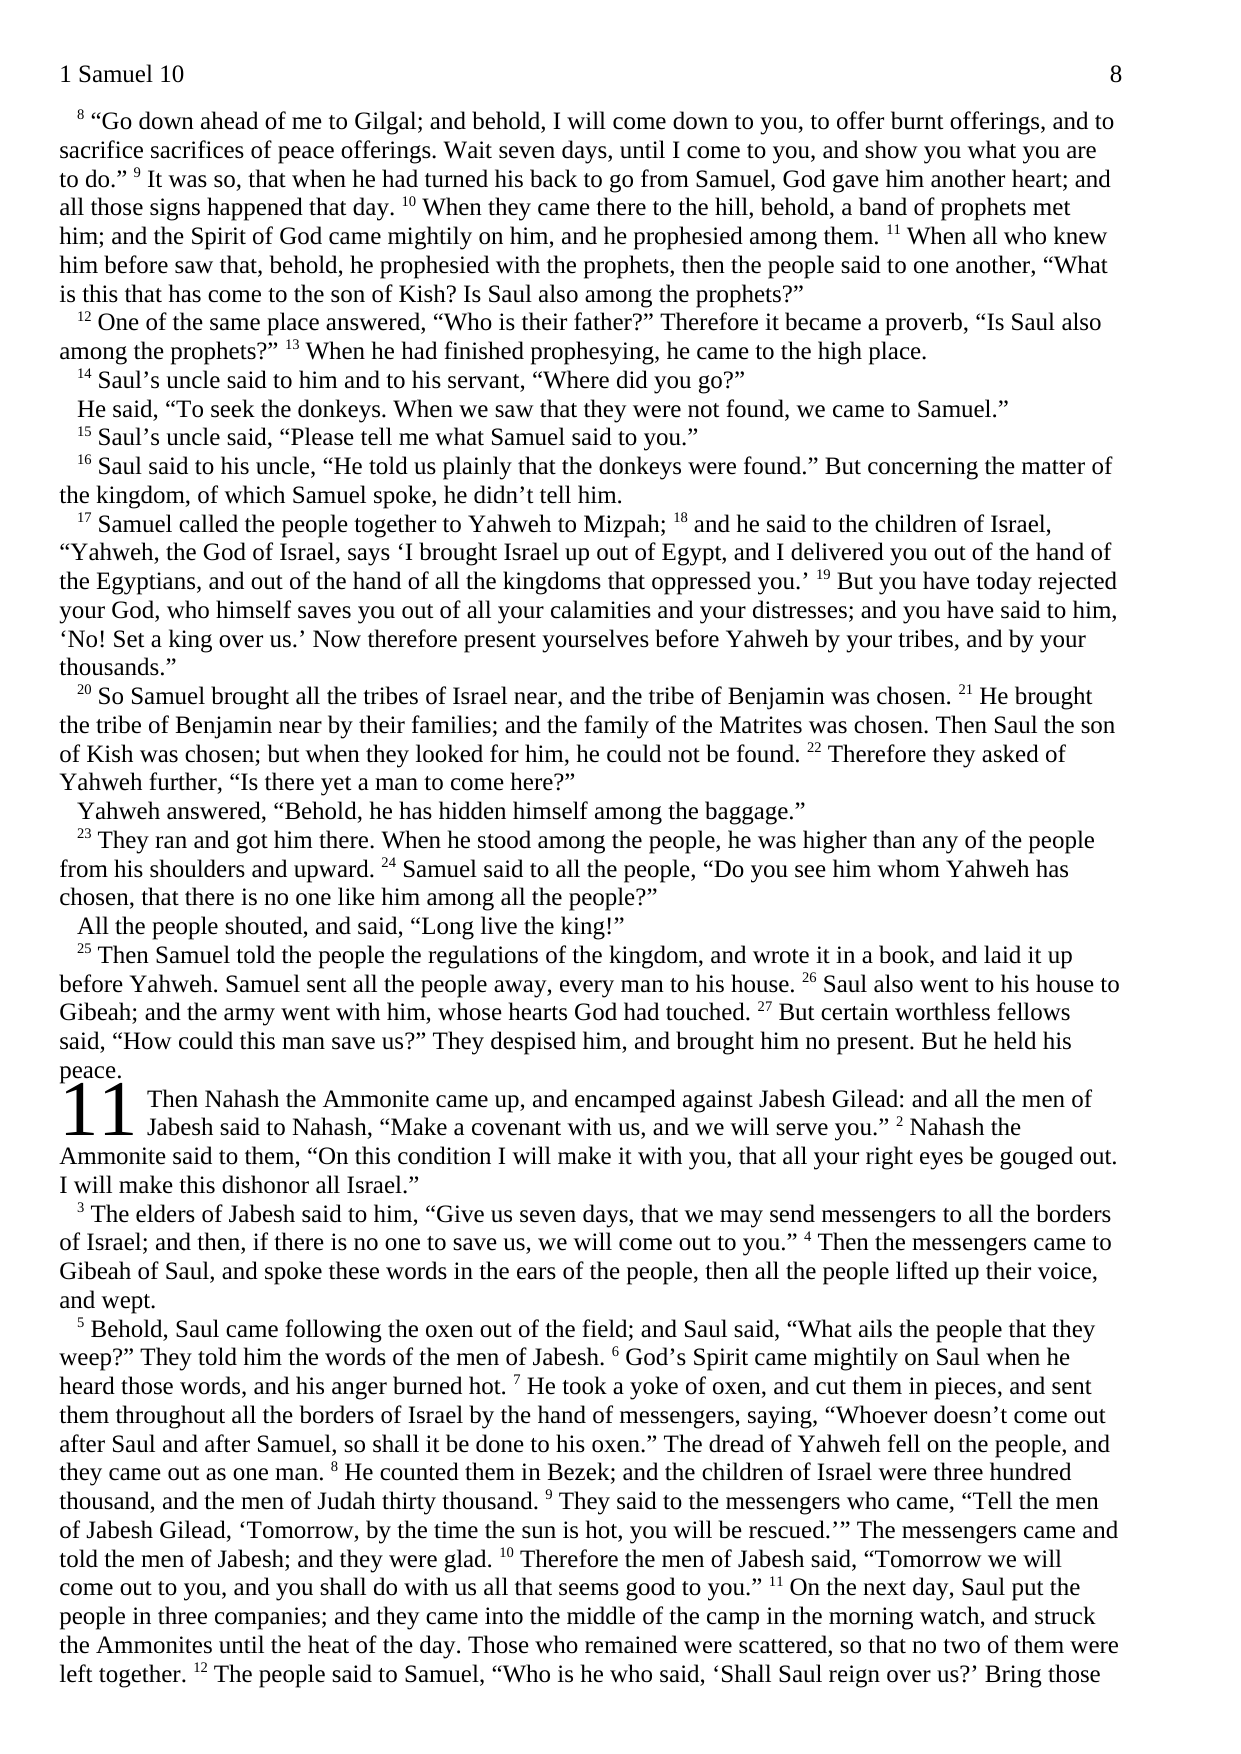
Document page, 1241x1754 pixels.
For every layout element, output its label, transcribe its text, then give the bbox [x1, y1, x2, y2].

text 17 Samuel called the people together to Yahweh to Mizpah; 18 and he said to the children of Israel, “Yahweh, the God of Israel, says ‘I brought Israel up out of Egypt, and I delivered you out of the hand of the Egyptians, and out of the hand of all the kingdoms that oppressed you.’ 19 But you have today rejected your God, who himself saves you out of all your calamities and your distresses; and you have said to him, ‘No! Set a king over us.’ Now therefore present yourselves before Yahweh by your tribes, and by your thousands.” [59, 509, 1122, 681]
text 5 Behold, Saul came following the oxen out of the field; and Saul said, “What ails the people that they weep?” They told him the words of the men of Jabesh. 6 God’s Spirit came mightily on Saul when he heard those words, and his anger burned hot. 7 He took a yoke of oxen, and cut them in pieces, and sent them throughout all the borders of Israel by the hand of messengers, saying, “Whoever doesn’t come out after Saul and after Samuel, so shall it be done to his oxen.” The dread of Yahweh fell on the people, and they came out as one man. 8 He counted them in Bezek; and the children of Israel were three hundred thousand, and the men of Judah thirty thousand. 9 They said to the messengers who came, “Tell the men of Jabesh Gilead, ‘Tomorrow, by the time the sun is hot, you will be rescued.’” The messengers came and told the men of Jabesh; and they were glad. 10 Therefore the men of Jabesh said, “Tomorrow we will come out to you, and you shall do with us all that seems good to you.” 11 On the next day, Saul put the people in three companies; and they came into the middle of the camp in the morning watch, and struck the Ammonites until the heat of the day. Those who remained were scattered, so that no two of them were left together. 12 The people said to Samuel, “Who is he who said, ‘Shall Saul reign over us?’ Bring those [59, 1314, 1122, 1687]
text 16 Saul said to his uncle, “He told us plainly that the donkeys were found.” But concerning the matter of the kingdom, of which Samuel spoke, he didn’t tell him. [59, 451, 1122, 509]
text 14 Saul’s uncle said to him and to his servant, “Where did you go?” [59, 365, 1122, 394]
text Yahweh answered, “Behold, he has hidden himself among the baggage.” [59, 796, 1122, 825]
text 15 Saul’s uncle said, “Please tell me what Samuel said to you.” [59, 422, 1122, 451]
text 12 One of the same place answered, “Who is their father?” Therefore it became a proverb, “Is Saul also among the prophets?” 13 When he had finished prophesying, he came to the high place. [59, 307, 1122, 365]
text All the people shouted, and said, “Long live the king!” [59, 911, 1122, 940]
text 20 So Samuel brought all the tribes of Israel near, and the tribe of Benjamin was chosen. 21 He brought the tribe of Benjamin near by their families; and the family of the Matrites was chosen. Then Saul the son of Kish was chosen; but when they looked for him, he could not be found. 22 Therefore they asked of Yahweh further, “Is there yet a man to come here?” [59, 681, 1122, 796]
text 11Then Nahash the Ammonite came up, and encamped against Jabesh Gilead: and all the men of Jabesh said to Nahash, “Make a covenant with us, and we will serve you.” 2 Nahash the Ammonite said to them, “On this condition I will make it with you, that all your right eyes be gouged out. I will make this dishonor all Israel.” [59, 1084, 1122, 1199]
text 8 “Go down ahead of me to Gilgal; and behold, I will come down to you, to offer burnt offerings, and to sacrifice sacrifices of peace offerings. Wait seven days, until I come to you, and show you what you are to do.” 9 It was so, that when he had turned his back to go from Samuel, God gave him another heart; and all those signs happened that day. 10 When they came there to the hill, behold, a band of prophets met him; and the Spirit of God came mightily on him, and he prophesied among them. 11 When all who knew him before saw that, behold, he prophesied with the prophets, then the people said to one another, “What is this that has come to the son of Kish? Is Saul also among the prophets?” [59, 106, 1122, 307]
text 23 They ran and got him there. When he stood among the people, he was higher than any of the people from his shoulders and upward. 24 Samuel said to all the people, “Do you see him whom Yahweh has chosen, that there is no one like him among all the people?” [59, 825, 1122, 911]
text He said, “To seek the donkeys. When we saw that they were not found, we came to Samuel.” [59, 394, 1122, 422]
text 25 Then Samuel told the people the regulations of the kingdom, and wrote it in a book, and laid it up before Yahweh. Samuel sent all the people away, every man to his house. 26 Saul also went to his house to Gibeah; and the army went with him, whose hearts God had touched. 27 But certain worthless fellows said, “How could this man save us?” They despised him, and brought him no present. But he held his peace. [59, 940, 1122, 1084]
text 3 The elders of Jabesh said to him, “Give us seven days, that we may send messengers to all the borders of Israel; and then, if there is no one to save us, we will come out to you.” 4 Then the messengers came to Gibeah of Saul, and spoke these words in the ears of the people, then all the people lifted up their voice, and wept. [59, 1199, 1122, 1314]
